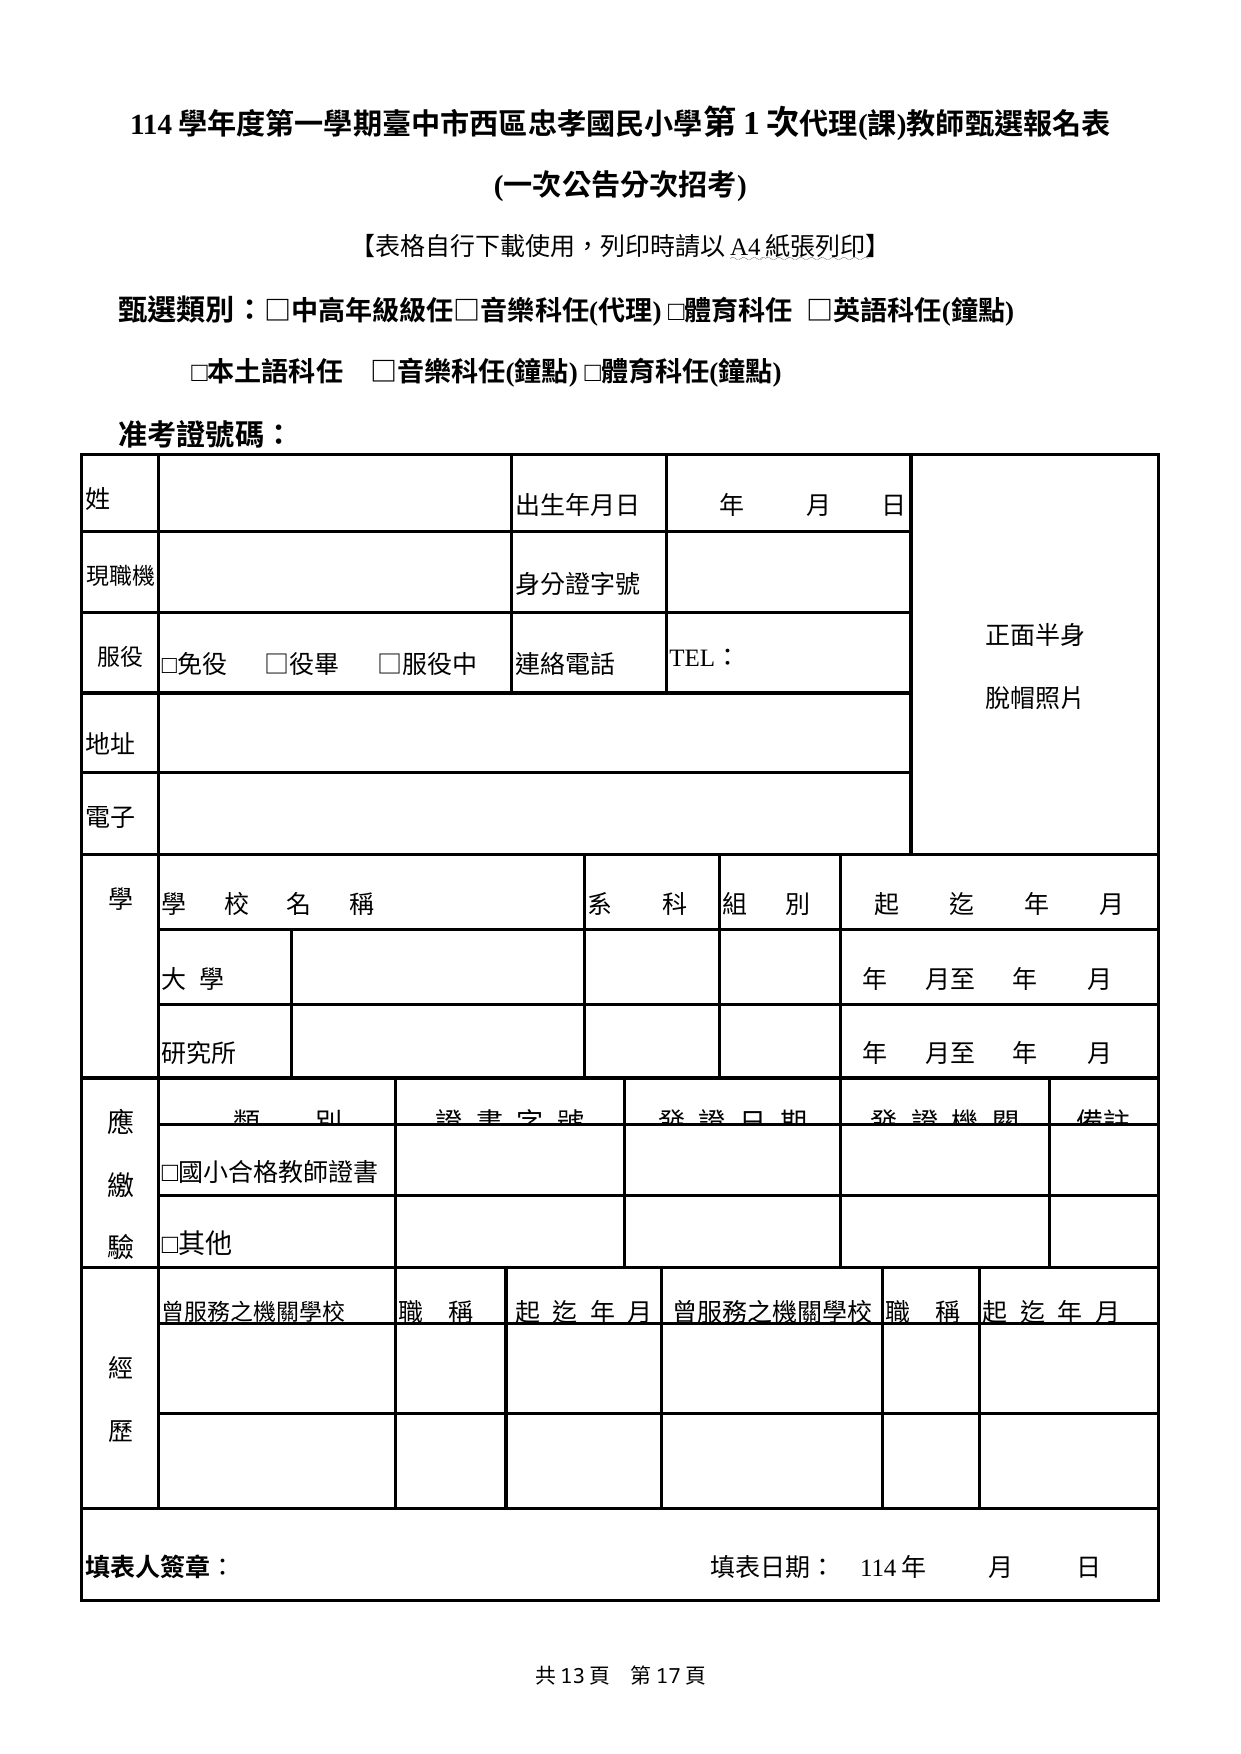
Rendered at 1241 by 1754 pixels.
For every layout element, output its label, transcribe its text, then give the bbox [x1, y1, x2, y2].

table_cell [663, 1415, 881, 1507]
table_cell [668, 533, 909, 611]
table_cell 職 稱 [397, 1269, 504, 1322]
table_cell 備註 [1051, 1080, 1157, 1123]
table_cell [160, 533, 510, 611]
table_cell 職 稱 [884, 1269, 978, 1322]
table_cell 起 迄 年 月 [842, 856, 1157, 928]
table_cell 學 歷 [83, 856, 157, 1076]
table_header 姓 名 [83, 456, 157, 530]
table_cell 曾服務之機關學校 [160, 1269, 394, 1322]
table_cell 大 學 [160, 931, 290, 1003]
table_cell 身分證字號 [513, 533, 665, 611]
table_cell [397, 1197, 623, 1266]
text 甄選類別：□中高年級級任□音樂科任(代理) □體育科任 □英語科任(鐘點) [118, 266, 1122, 328]
table_cell [293, 931, 583, 1003]
table_cell [981, 1415, 1157, 1507]
table_cell 電子郵件 [83, 774, 157, 853]
table_cell 經 歷 [83, 1269, 157, 1507]
table_cell [1051, 1197, 1157, 1266]
table_cell [626, 1126, 839, 1193]
table_cell 發 證 機 關 [842, 1080, 1048, 1123]
table_header 出生年月日 [513, 456, 665, 530]
table_cell 系 科 [586, 856, 718, 928]
table_cell 起 迄 年 月 [508, 1269, 660, 1322]
table_cell [508, 1325, 660, 1412]
table_cell [586, 931, 718, 1003]
table_cell 學 校 名 稱 [160, 856, 583, 928]
table_cell [160, 695, 909, 771]
table_cell [981, 1325, 1157, 1412]
table_cell 類 別 [160, 1080, 394, 1123]
table_cell [663, 1325, 881, 1412]
table_cell [160, 1415, 394, 1507]
text (一次公告分次招考) [118, 141, 1122, 203]
table_cell 應 繳 驗 證 件 [83, 1080, 157, 1266]
table_cell [721, 931, 839, 1003]
table_cell [397, 1126, 623, 1193]
table_cell [160, 774, 909, 853]
table_cell 曾服務之機關學校 [663, 1269, 881, 1322]
text 114學年度第一學期臺中市西區忠孝國民小學第1次代理(課)教師甄選報名表 [118, 78, 1122, 141]
table_cell 填表人簽章： 填表日期： 114年 月 日 [83, 1510, 1157, 1599]
text □本土語科任 □音樂科任(鐘點) □體育科任(鐘點) [118, 328, 1122, 391]
table_cell 連絡電話 [513, 614, 665, 691]
table_cell □免役 □役畢 □服役中 [160, 614, 510, 691]
table_cell □國小合格教師證書 [160, 1126, 394, 1193]
table_cell □其他 [160, 1197, 394, 1266]
table_cell [1051, 1126, 1157, 1193]
table_cell [884, 1325, 978, 1412]
table_cell 證 書 字 號 [397, 1080, 623, 1123]
table_cell 年 月至 年 月 [842, 1006, 1157, 1076]
table_cell 地址 [83, 695, 157, 771]
table_header 年 月 日 [668, 456, 909, 530]
table_cell 組 別 [721, 856, 839, 928]
table_cell 現職機關學校 [83, 533, 157, 611]
table_cell [884, 1415, 978, 1507]
table_cell [626, 1197, 839, 1266]
table_cell TEL： 手機： [668, 614, 909, 691]
table_cell 發 證 日 期 [626, 1080, 839, 1123]
table_cell 起 迄 年 月 [981, 1269, 1157, 1322]
table_cell 年 月至 年 月 [842, 931, 1157, 1003]
table_cell [842, 1126, 1048, 1193]
text 【表格自行下載使用，列印時請以A4紙張列印】 [118, 203, 1122, 266]
table_cell [293, 1006, 583, 1076]
table_cell 研究所 [160, 1006, 290, 1076]
table_header 正面半身 脫帽照片 [913, 456, 1157, 853]
table_cell [397, 1415, 504, 1507]
table_cell [721, 1006, 839, 1076]
table_cell [586, 1006, 718, 1076]
table_cell 服役 情形 [83, 614, 157, 691]
table_header [160, 456, 510, 530]
table_cell [397, 1325, 504, 1412]
table_cell [160, 1325, 394, 1412]
table_cell [508, 1415, 660, 1507]
text 准考證號碼： [118, 391, 1122, 453]
table_cell [842, 1197, 1048, 1266]
